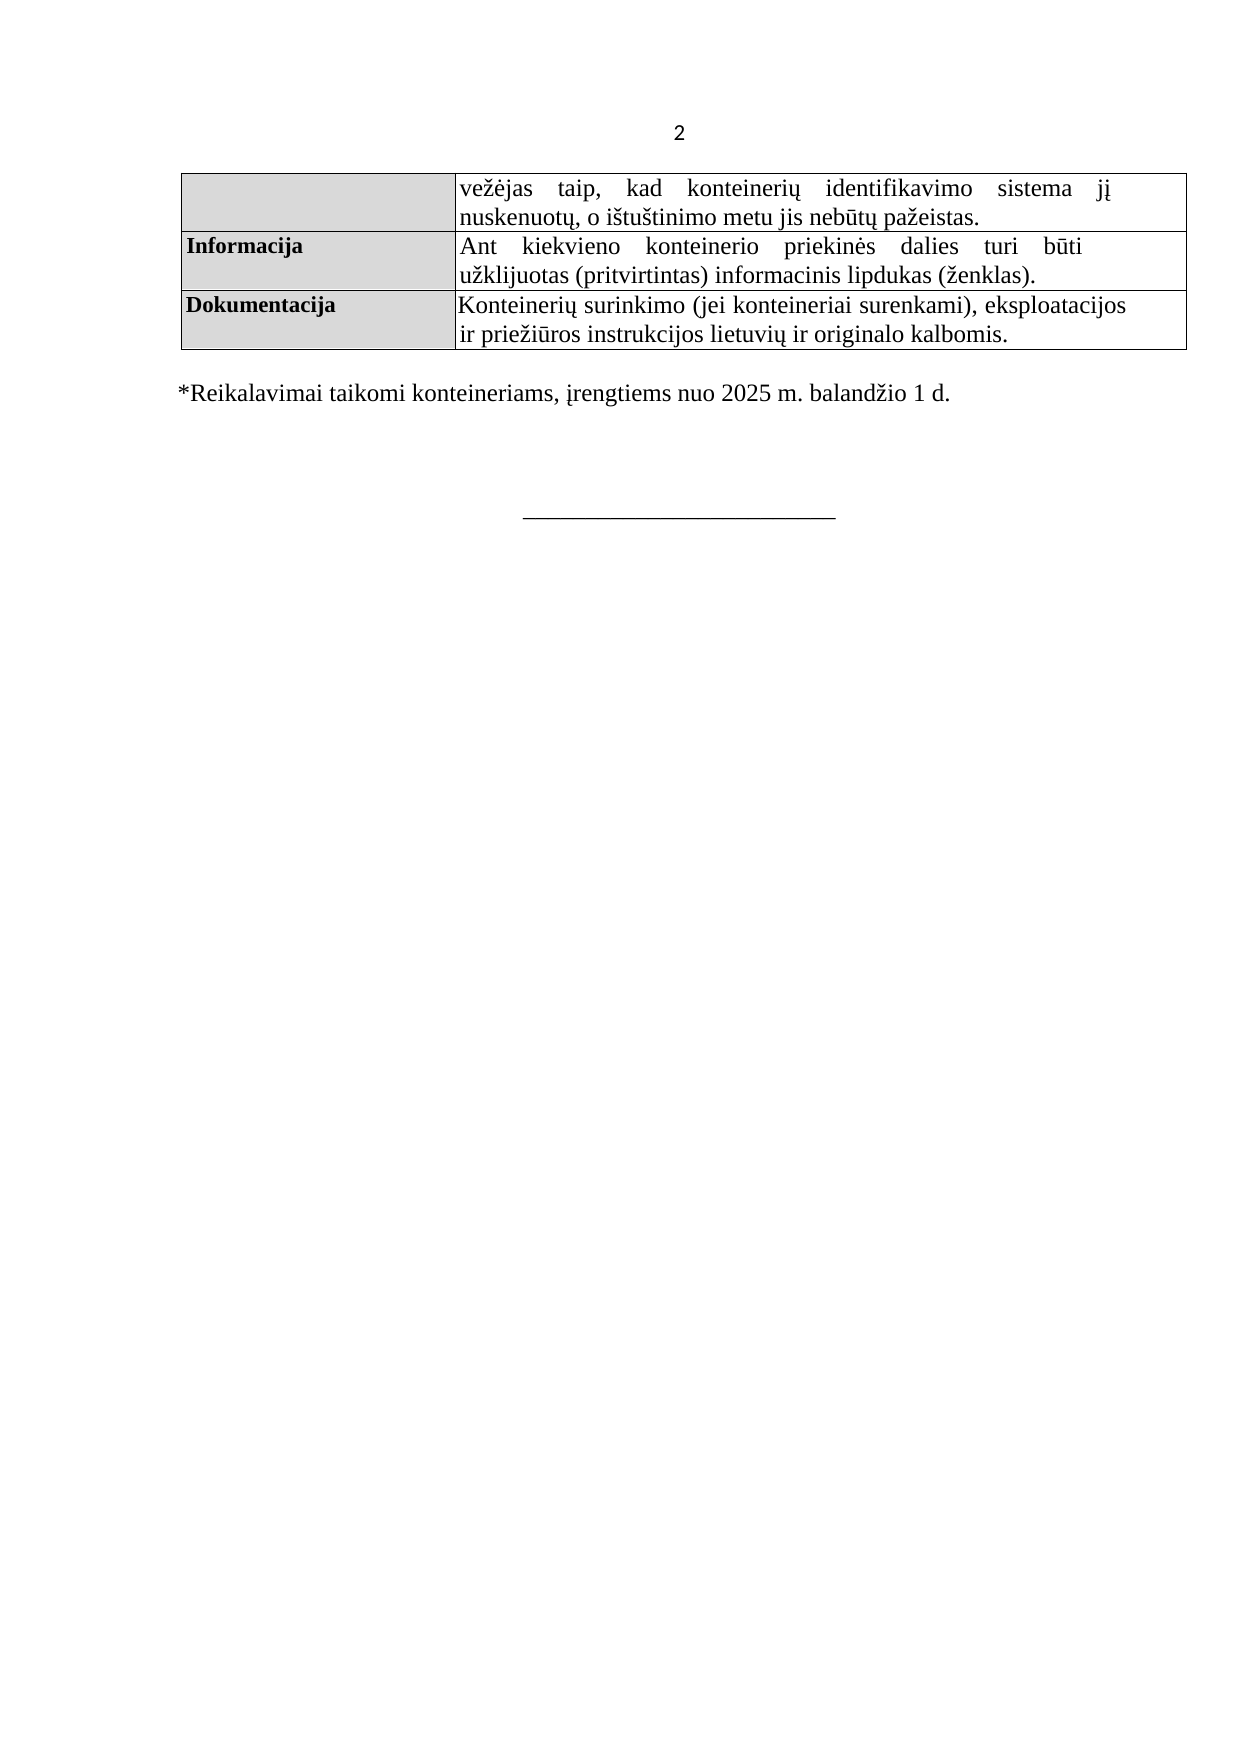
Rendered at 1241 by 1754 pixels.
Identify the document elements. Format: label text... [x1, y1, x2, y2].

table_cell [182, 174, 455, 231]
table_cell Ant kiekvieno konteinerio priekinės dalies turi būti užklijuotas (pritvirtintas) informacinis lipdukas (ženklas). [456, 232, 1186, 289]
table_cell Dokumentacija [182, 291, 455, 348]
table_cell Konteinerių surinkimo (jei konteineriai surenkami), eksploatacijos ir priežiūros instrukcijos lietuvių ir originalo kalbomis. [456, 291, 1186, 348]
table_cell vežėjas taip, kad konteinerių identifikavimo sistema jį nuskenuotų, o ištuštinimo metu jis nebūtų pažeistas. [456, 174, 1186, 231]
text _________________________ [177, 493, 1181, 522]
text *Reikalavimai taikomi konteineriams, įrengtiems nuo 2025 m. balandžio 1 d. [177, 378, 1181, 407]
table_cell Informacija [182, 232, 455, 289]
